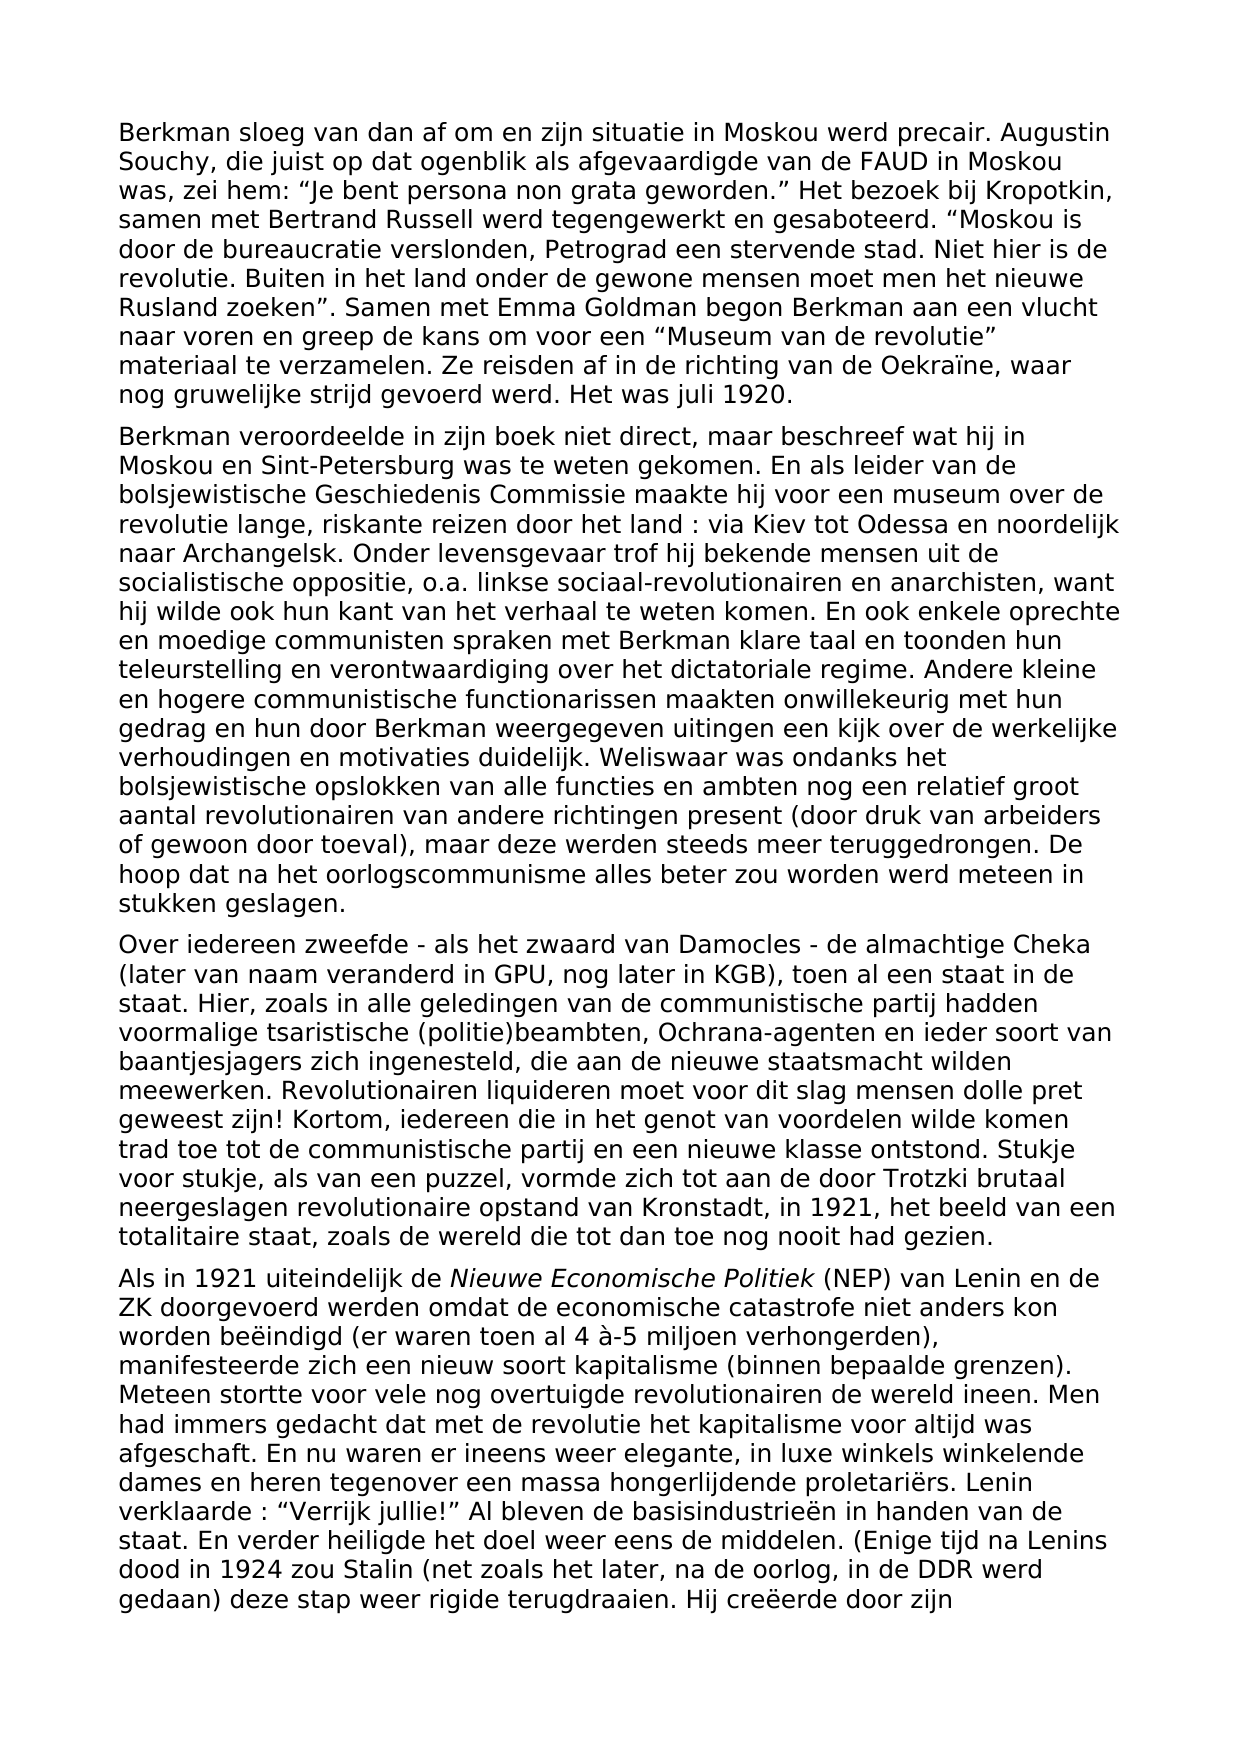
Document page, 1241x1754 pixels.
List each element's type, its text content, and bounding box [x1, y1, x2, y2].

text Over iedereen zweefde - als het zwaard van Damocles - de almachtige Cheka (later van naam veranderd in GPU, nog later in KGB), toen al een staat in de staat. Hier, zoals in alle geledingen van de communistische partij hadden voormalige tsaristische (politie)beambten, Ochrana-agenten en ieder soort van baantjesjagers zich ingenesteld, die aan de nieuwe staatsmacht wilden meewerken. Revolutionairen liquideren moet voor dit slag mensen dolle pret geweest zijn! Kortom, iedereen die in het genot van voordelen wilde komen trad toe tot de communistische partij en een nieuwe klasse ontstond. Stukje voor stukje, als van een puzzel, vormde zich tot aan de door Trotzki brutaal neergeslagen revolutionaire opstand van Kronstadt, in 1921, het beeld van een totalitaire staat, zoals de wereld die tot dan toe nog nooit had gezien. [118, 931, 1122, 1251]
text Berkman veroordeelde in zijn boek niet direct, maar beschreef wat hij in Moskou en Sint-Petersburg was te weten gekomen. En als leider van de bolsjewistische Geschiedenis Commissie maakte hij voor een museum over de revolutie lange, riskante reizen door het land : via Kiev tot Odessa en noordelijk naar Archangelsk. Onder levensgevaar trof hij bekende mensen uit de socialistische oppositie, o.a. linkse sociaal-revolutionairen en anarchisten, want hij wilde ook hun kant van het verhaal te weten komen. En ook enkele oprechte en moedige communisten spraken met Berkman klare taal en toonden hun teleurstelling en verontwaardiging over het dictatoriale regime. Andere kleine en hogere communistische functionarissen maakten onwillekeurig met hun gedrag en hun door Berkman weergegeven uitingen een kijk over de werkelijke verhoudingen en motivaties duidelijk. Weliswaar was ondanks het bolsjewistische opslokken van alle functies en ambten nog een relatief groot aantal revolutionairen van andere richtingen present (door druk van arbeiders of gewoon door toeval), maar deze werden steeds meer teruggedrongen. De hoop dat na het oorlogscommunisme alles beter zou worden werd meteen in stukken geslagen. [118, 422, 1122, 918]
text Als in 1921 uiteindelijk de Nieuwe Economische Politiek (NEP) van Lenin en de ZK doorgevoerd werden omdat de economische catastrofe niet anders kon worden beëindigd (er waren toen al 4 à-5 miljoen verhongerden), manifesteerde zich een nieuw soort kapitalisme (binnen bepaalde grenzen). Meteen stortte voor vele nog overtuigde revolutionairen de wereld ineen. Men had immers gedacht dat met de revolutie het kapitalisme voor altijd was afgeschaft. En nu waren er ineens weer elegante, in luxe winkels winkelende dames en heren tegenover een massa hongerlijdende proletariërs. Lenin verklaarde : “Verrijk jullie!” Al bleven de basisindustrieën in handen van de staat. En verder heiligde het doel weer eens de middelen. (Enige tijd na Lenins dood in 1924 zou Stalin (net zoals het later, na de oorlog, in de DDR werd gedaan) deze stap weer rigide terugdraaien. Hij creëerde door zijn [118, 1264, 1122, 1614]
text Berkman sloeg van dan af om en zijn situatie in Moskou werd precair. Augustin Souchy, die juist op dat ogenblik als afgevaardigde van de FAUD in Moskou was, zei hem: “Je bent persona non grata geworden.” Het bezoek bij Kropotkin, samen met Bertrand Russell werd tegengewerkt en gesaboteerd. “Moskou is door de bureaucratie verslonden, Petrograd een stervende stad. Niet hier is de revolutie. Buiten in het land onder de gewone mensen moet men het nieuwe Rusland zoeken”. Samen met Emma Goldman begon Berkman aan een vlucht naar voren en greep de kans om voor een “Museum van de revolutie” materiaal te verzamelen. Ze reisden af in de richting van de Oekraïne, waar nog gruwelijke strijd gevoerd werd. Het was juli 1920. [118, 118, 1122, 410]
